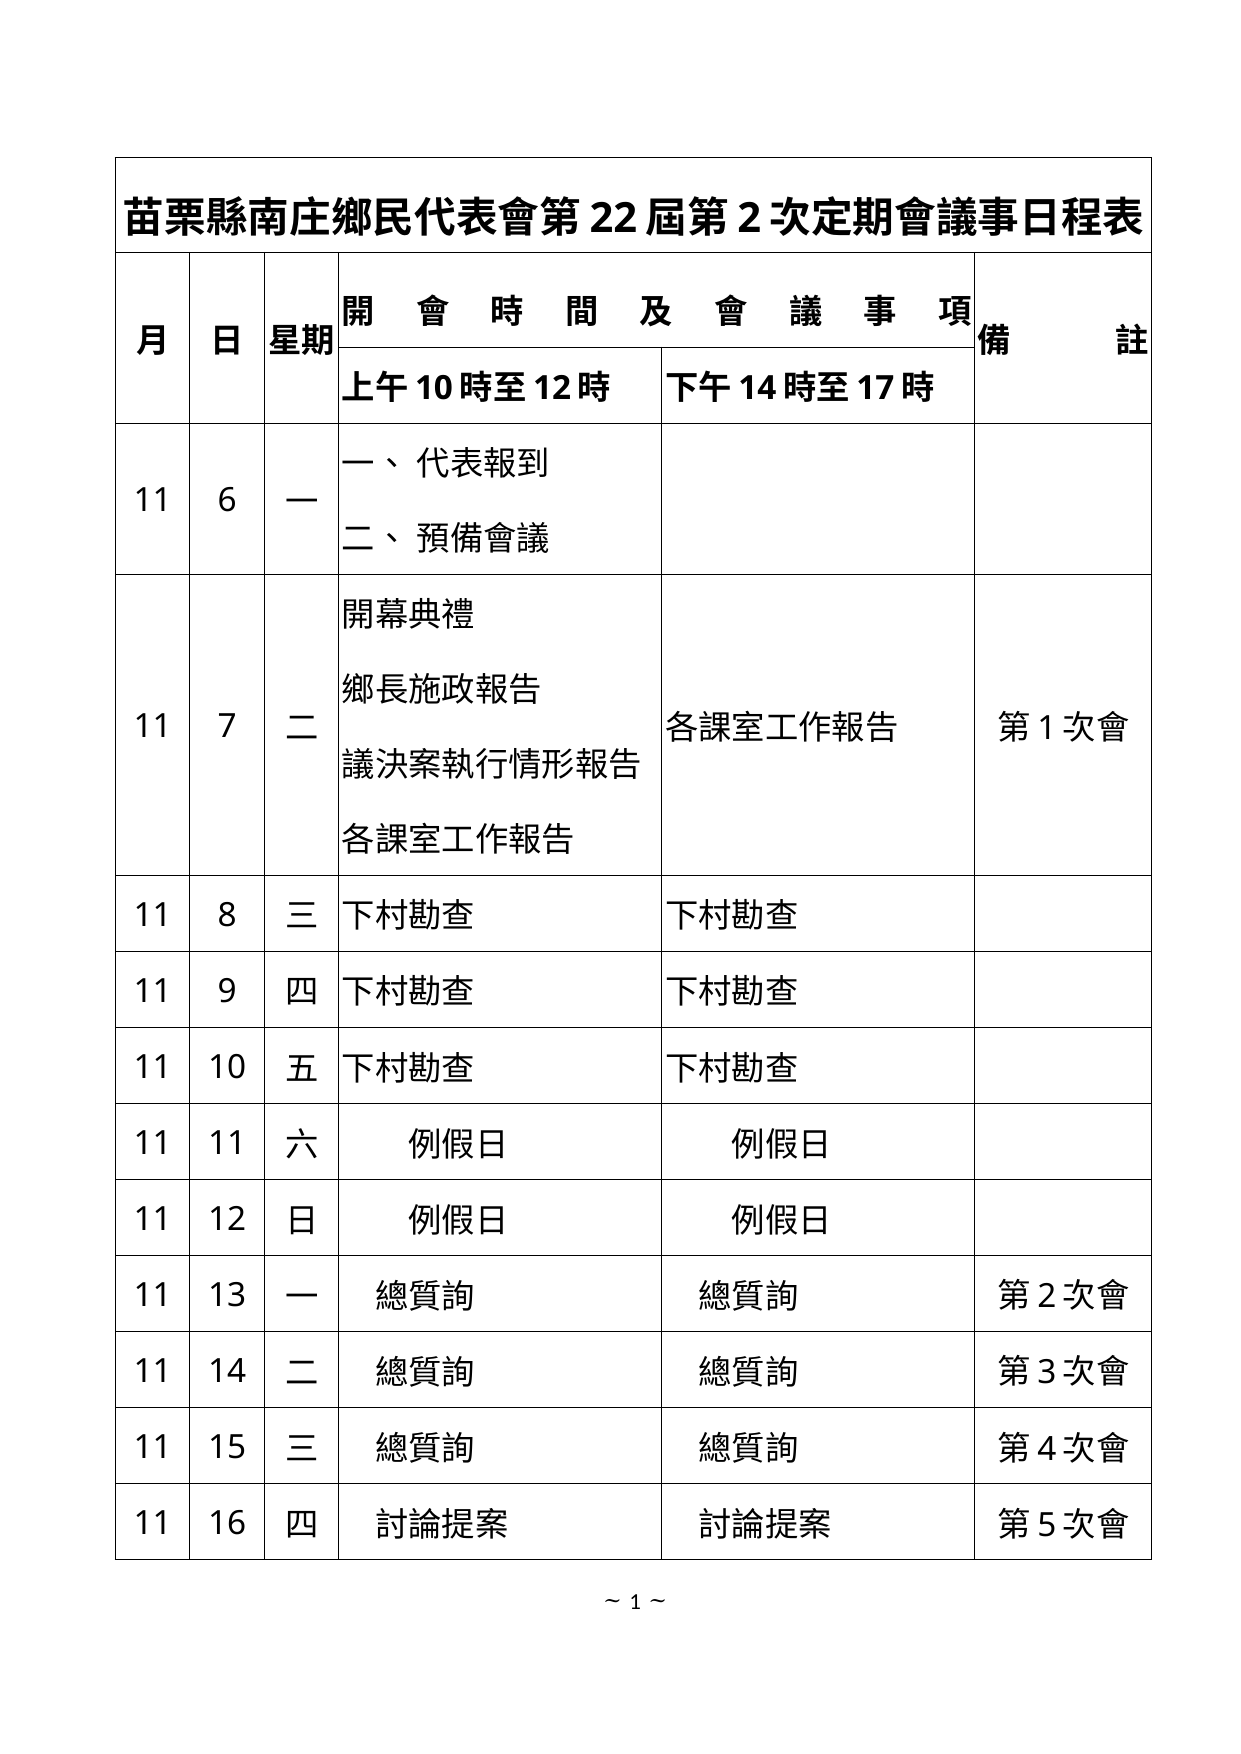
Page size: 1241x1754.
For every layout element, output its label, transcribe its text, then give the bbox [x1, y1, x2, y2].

table_cell 一 [265, 424, 338, 574]
table_cell 星期 [265, 253, 338, 423]
table_cell 9 [190, 952, 264, 1027]
table_cell [975, 1180, 1151, 1255]
table_cell 11 [116, 575, 189, 875]
table_cell 6 [190, 424, 264, 574]
table_cell 11 [116, 876, 189, 951]
table_cell 例假日 [339, 1104, 661, 1179]
table_cell 備註 [975, 253, 1151, 423]
table_cell 討論提案 [662, 1484, 974, 1559]
table_cell 月 [116, 253, 189, 423]
table_cell 第1次會 [975, 575, 1151, 875]
table_cell 二 [265, 1332, 338, 1407]
table_cell 日 [265, 1180, 338, 1255]
table_cell 開幕典禮 鄉長施政報告 議決案執行情形報告 各課室工作報告 [339, 575, 661, 875]
table_cell 五 [265, 1028, 338, 1103]
table_cell 三 [265, 876, 338, 951]
table_cell [975, 1028, 1151, 1103]
table_cell 11 [116, 1484, 189, 1559]
table_cell 下村勘查 [662, 1028, 974, 1103]
table_cell 11 [116, 1180, 189, 1255]
table_cell 總質詢 [662, 1408, 974, 1483]
table_cell 開會時間及會議事項 [339, 253, 974, 347]
table_cell 13 [190, 1256, 264, 1331]
table_cell 總質詢 [339, 1408, 661, 1483]
table_cell [975, 952, 1151, 1027]
table_cell 第3次會 [975, 1332, 1151, 1407]
table_cell 8 [190, 876, 264, 951]
table_cell 第4次會 [975, 1408, 1151, 1483]
table_cell [975, 424, 1151, 574]
table_cell 二 [265, 575, 338, 875]
table_cell 日 [190, 253, 264, 423]
table_cell [975, 876, 1151, 951]
table_cell 12 [190, 1180, 264, 1255]
table_cell 11 [116, 952, 189, 1027]
table_cell 11 [116, 1408, 189, 1483]
table_cell 討論提案 [339, 1484, 661, 1559]
table_cell 上午10時至12時 [339, 348, 661, 423]
table_cell [975, 1104, 1151, 1179]
table_cell 11 [116, 1104, 189, 1179]
table_cell 7 [190, 575, 264, 875]
table_cell 例假日 [339, 1180, 661, 1255]
table_cell 下午14時至17時 [662, 348, 974, 423]
table_cell 總質詢 [662, 1256, 974, 1331]
table_cell 總質詢 [339, 1332, 661, 1407]
table_cell 例假日 [662, 1180, 974, 1255]
table_cell 四 [265, 952, 338, 1027]
table_cell 代表報到 預備會議 [339, 424, 661, 574]
table_cell 11 [116, 424, 189, 574]
table_cell 六 [265, 1104, 338, 1179]
table_cell 四 [265, 1484, 338, 1559]
table_cell 下村勘查 [662, 952, 974, 1027]
table_cell 11 [116, 1332, 189, 1407]
table_cell 各課室工作報告 [662, 575, 974, 875]
table_cell 下村勘查 [339, 876, 661, 951]
table_cell 11 [116, 1028, 189, 1103]
table_cell 14 [190, 1332, 264, 1407]
table_header 苗栗縣南庄鄉民代表會第22屆第2次定期會議事日程表 [116, 158, 1151, 252]
table_cell 11 [190, 1104, 264, 1179]
table_cell 三 [265, 1408, 338, 1483]
table_cell 15 [190, 1408, 264, 1483]
table_cell 總質詢 [339, 1256, 661, 1331]
table_cell [662, 424, 974, 574]
table_cell 例假日 [662, 1104, 974, 1179]
table_cell 11 [116, 1256, 189, 1331]
table_cell 10 [190, 1028, 264, 1103]
table_cell 一 [265, 1256, 338, 1331]
table_cell 下村勘查 [339, 952, 661, 1027]
table_cell 下村勘查 [662, 876, 974, 951]
table_cell 第5次會 [975, 1484, 1151, 1559]
table_cell 總質詢 [662, 1332, 974, 1407]
table_cell 下村勘查 [339, 1028, 661, 1103]
table_cell 第2次會 [975, 1256, 1151, 1331]
table_cell 16 [190, 1484, 264, 1559]
